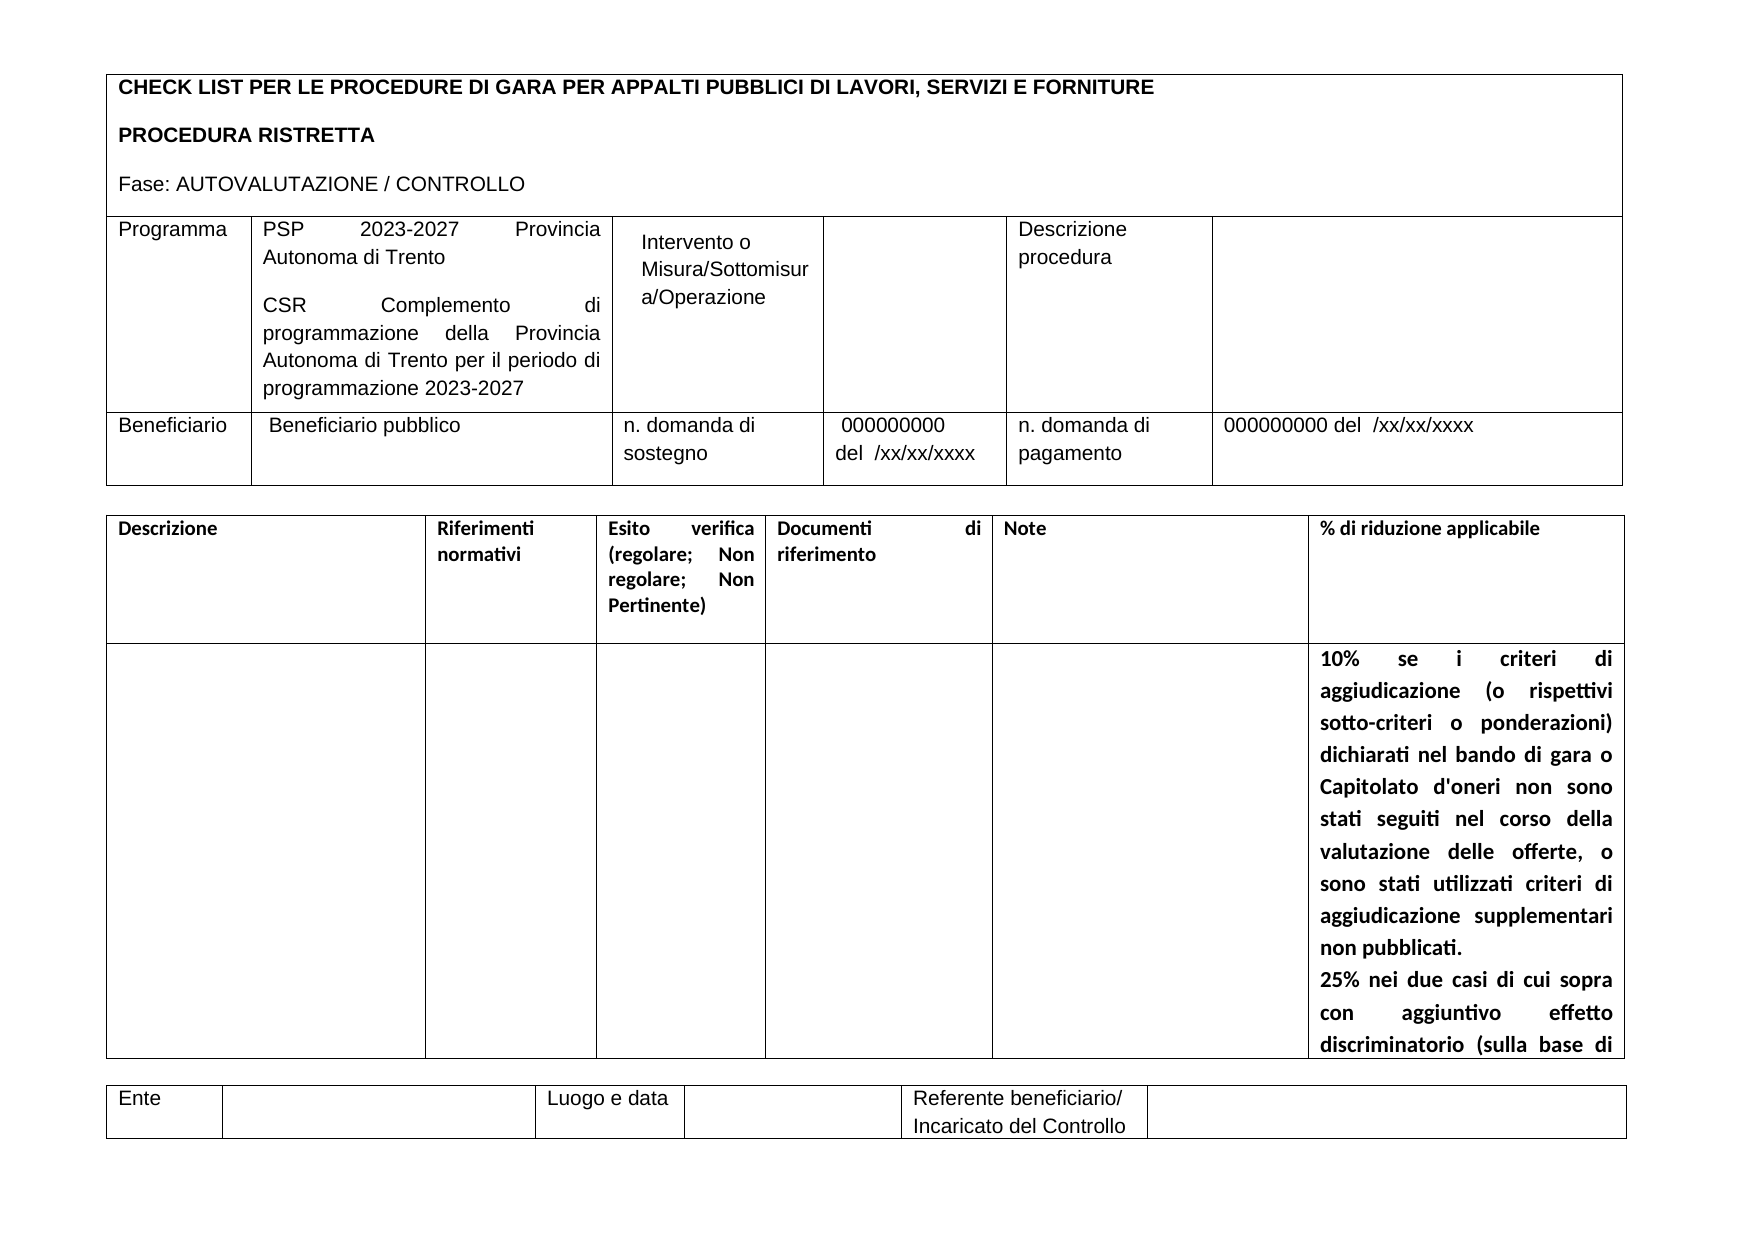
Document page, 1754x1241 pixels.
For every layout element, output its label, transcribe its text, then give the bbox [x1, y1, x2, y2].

table_header Note [993, 516, 1308, 643]
table_header % di riduzione applicabile [1309, 516, 1624, 643]
table_cell [993, 644, 1308, 1058]
table_cell [766, 644, 992, 1058]
table_cell [426, 644, 596, 1058]
table_header Esito verifica (regolare; Non regolare; Non Pertinente) [597, 516, 765, 643]
table_header Riferimenti normativi [426, 516, 596, 643]
table_header Documenti di riferimento [766, 516, 992, 643]
table_cell [597, 644, 765, 1058]
table_cell [107, 644, 425, 1058]
table_cell 10% se i criteri di aggiudicazione (o rispettivi sotto-criteri o ponderazioni) dichiarati nel bando di gara o Capitolato d'oneri non sono stati seguiti nel corso della valutazione delle offerte, o sono stati utilizzati criteri di aggiudicazione supplementari non pubblicati. 25% nei due casi di cui sopra con aggiuntivo effetto discriminatorio (sulla base di [1309, 644, 1624, 1058]
table_header Descrizione [107, 516, 425, 643]
